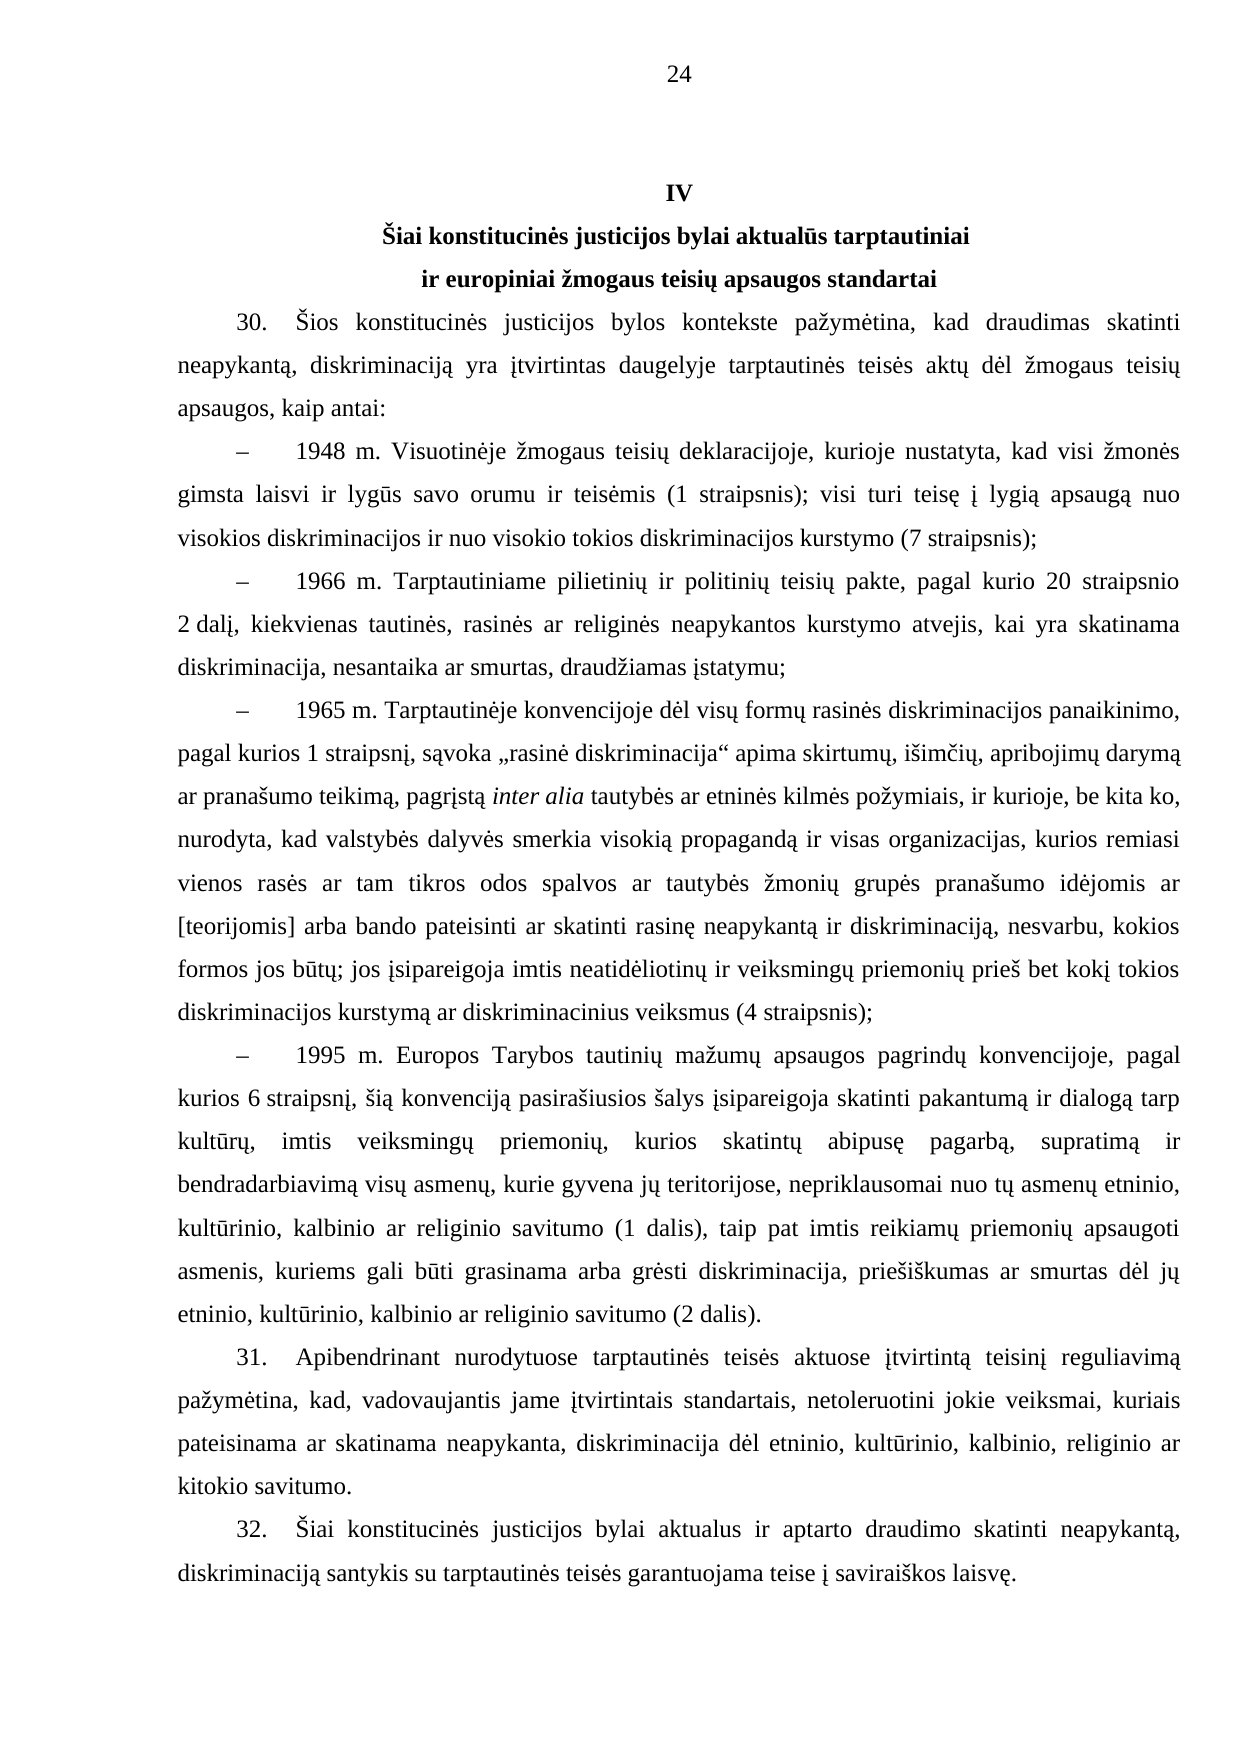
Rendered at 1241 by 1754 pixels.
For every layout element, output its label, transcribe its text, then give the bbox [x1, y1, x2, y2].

text Šiai konstitucinės justicijos bylai aktualūs tarptautiniai ir europiniai žmogaus teisių apsaugos standartai [177, 221, 1181, 293]
text – 1948 m. Visuotinėje žmogaus teisių deklaracijoje, kurioje nustatyta, kad visi žmonės gimsta laisvi ir lygūs savo orumu ir teisėmis (1 straipsnis); visi turi teisę į lygią apsaugą nuo visokios diskriminacijos ir nuo visokio tokios diskriminacijos kurstymo (7 straipsnis); [177, 436, 1181, 551]
text – 1995 m. Europos Tarybos tautinių mažumų apsaugos pagrindų konvencijoje, pagal kurios 6 straipsnį, šią konvenciją pasirašiusios šalys įsipareigoja skatinti pakantumą ir dialogą tarp kultūrų, imtis veiksmingų priemonių, kurios skatintų abipusę pagarbą, supratimą ir bendradarbiavimą visų asmenų, kurie gyvena jų teritorijose, nepriklausomai nuo tų asmenų etninio, kultūrinio, kalbinio ar religinio savitumo (1 dalis), taip pat imtis reikiamų priemonių apsaugoti asmenis, kuriems gali būti grasinama arba grėsti diskriminacija, priešiškumas ar smurtas dėl jų etninio, kultūrinio, kalbinio ar religinio savitumo (2 dalis). [177, 1040, 1181, 1328]
text IV [177, 178, 1181, 206]
text – 1965 m. Tarptautinėje konvencijoje dėl visų formų rasinės diskriminacijos panaikinimo, pagal kurios 1 straipsnį, sąvoka „rasinė diskriminacija“ apima skirtumų, išimčių, apribojimų darymą ar pranašumo teikimą, pagrįstą inter alia tautybės ar etninės kilmės požymiais, ir kurioje, be kita ko, nurodyta, kad valstybės dalyvės smerkia visokią propagandą ir visas organizacijas, kurios remiasi vienos rasės ar tam tikros odos spalvos ar tautybės žmonių grupės pranašumo idėjomis ar [teorijomis] arba bando pateisinti ar skatinti rasinę neapykantą ir diskriminaciją, nesvarbu, kokios formos jos būtų; jos įsipareigoja imtis neatidėliotinų ir veiksmingų priemonių prieš bet kokį tokios diskriminacijos kurstymą ar diskriminacinius veiksmus (4 straipsnis); [177, 695, 1181, 1026]
text 31. Apibendrinant nurodytuose tarptautinės teisės aktuose įtvirtintą teisinį reguliavimą pažymėtina, kad, vadovaujantis jame įtvirtintais standartais, netoleruotini jokie veiksmai, kuriais pateisinama ar skatinama neapykanta, diskriminacija dėl etninio, kultūrinio, kalbinio, religinio ar kitokio savitumo. [177, 1342, 1181, 1500]
text 30. Šios konstitucinės justicijos bylos kontekste pažymėtina, kad draudimas skatinti neapykantą, diskriminaciją yra įtvirtintas daugelyje tarptautinės teisės aktų dėl žmogaus teisių apsaugos, kaip antai: [177, 307, 1181, 422]
text 32. Šiai konstitucinės justicijos bylai aktualus ir aptarto draudimo skatinti neapykantą, diskriminaciją santykis su tarptautinės teisės garantuojama teise į saviraiškos laisvę. [177, 1514, 1181, 1586]
text – 1966 m. Tarptautiniame pilietinių ir politinių teisių pakte, pagal kurio 20 straipsnio 2 dalį, kiekvienas tautinės, rasinės ar religinės neapykantos kurstymo atvejis, kai yra skatinama diskriminacija, nesantaika ar smurtas, draudžiamas įstatymu; [177, 566, 1181, 681]
